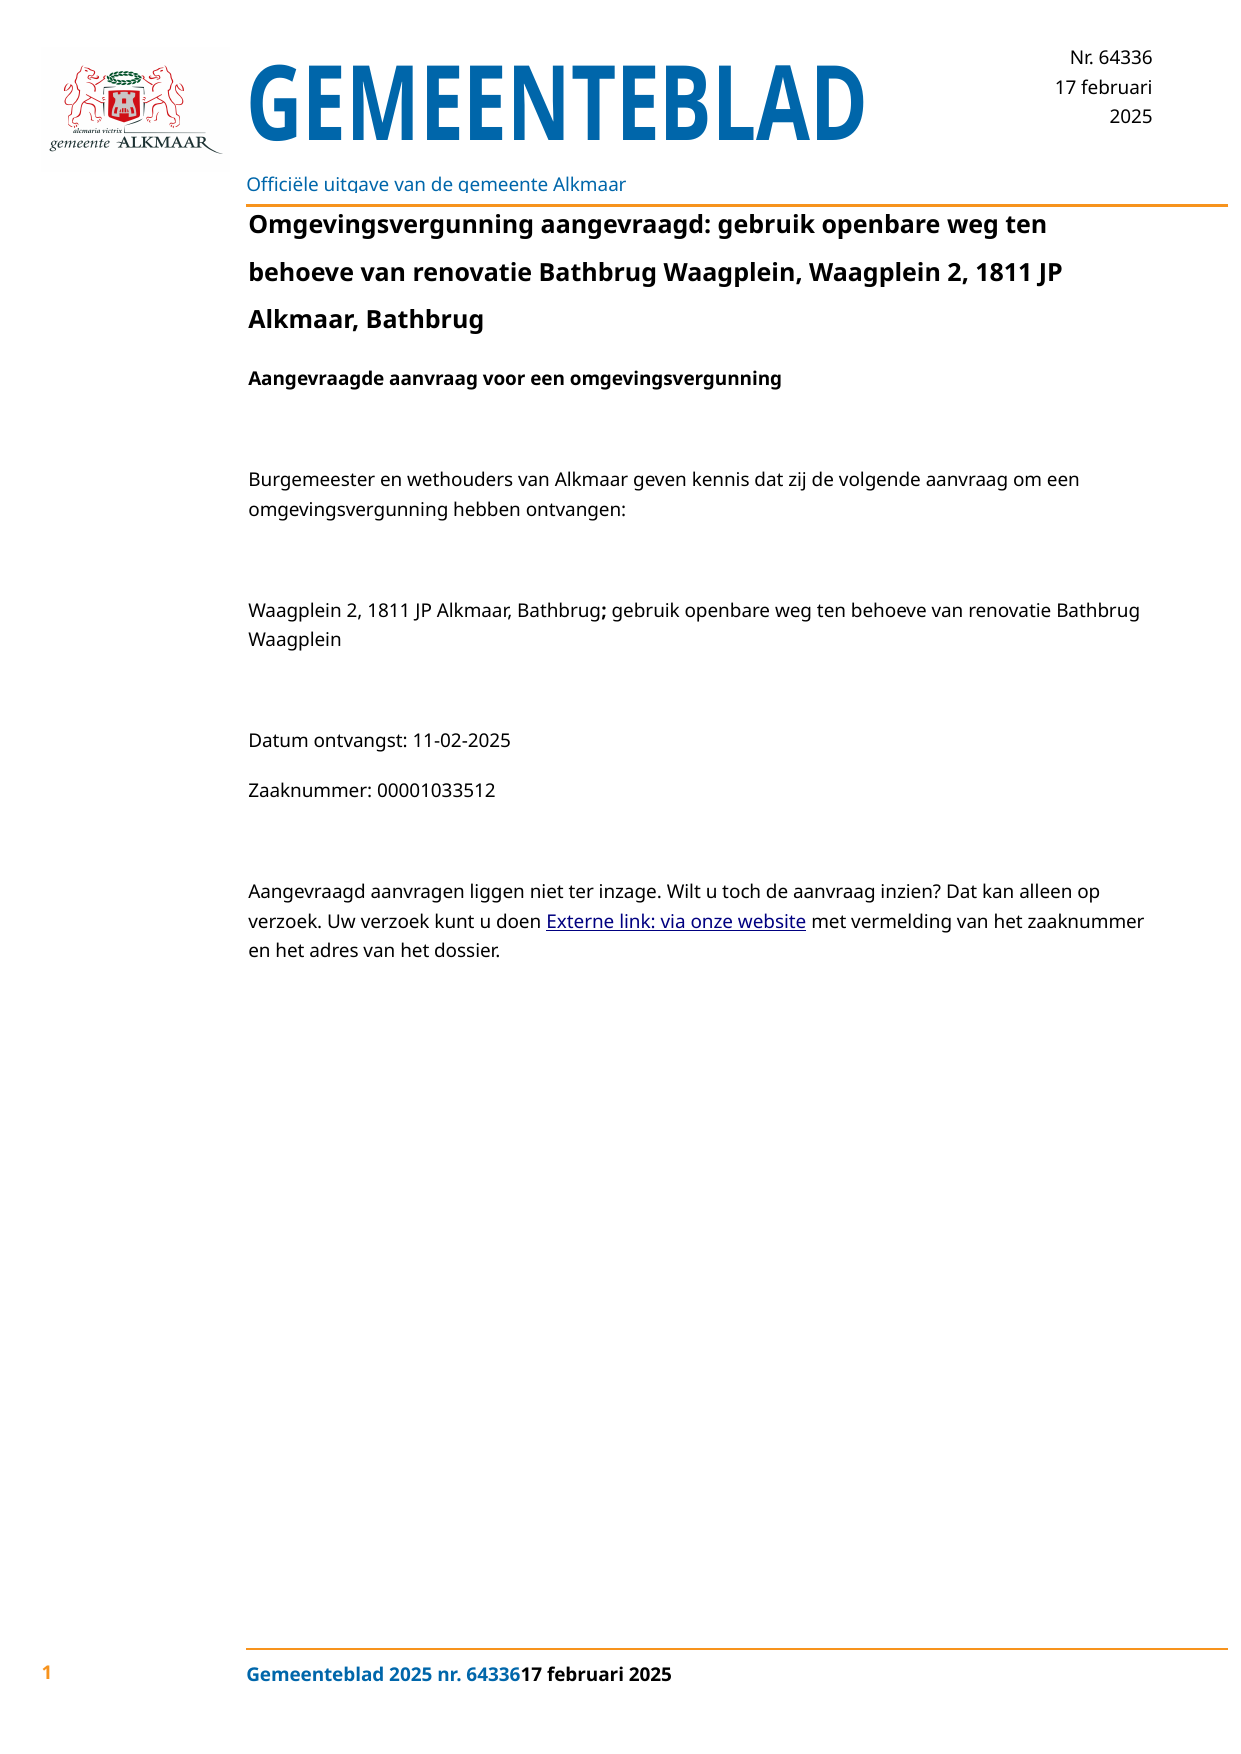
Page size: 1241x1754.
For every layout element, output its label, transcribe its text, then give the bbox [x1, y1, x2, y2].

text Omgevingsvergunning aangevraagd: gebruik openbare weg ten behoeve van renovatie Bathbrug Waagplein, Waagplein 2, 1811 JP Alkmaar, Bathbrug [248, 207, 1152, 336]
text Waagplein 2, 1811 JP Alkmaar, Bathbrug; gebruik openbare weg ten behoeve van renovatie Bathbrug Waagplein [248, 597, 1152, 652]
text Datum ontvangst: 11-02-2025 [248, 727, 1152, 753]
picture [41, 47, 231, 172]
text Aangevraagde aanvraag voor een omgevingsvergunning [248, 366, 1152, 391]
text Zaaknummer: 00001033512 [248, 778, 1152, 803]
text Aangevraagd aanvragen liggen niet ter inzage. Wilt u toch de aanvraag inzien? Dat kan alleen op verzoek. Uw verzoek kunt u doen Externe link: via onze website met vermelding van het zaaknummer en het adres van het dossier. [248, 878, 1152, 963]
text Burgemeester en wethouders van Alkmaar geven kennis dat zij de volgende aanvraag om een omgevingsvergunning hebben ontvangen: [248, 466, 1152, 522]
